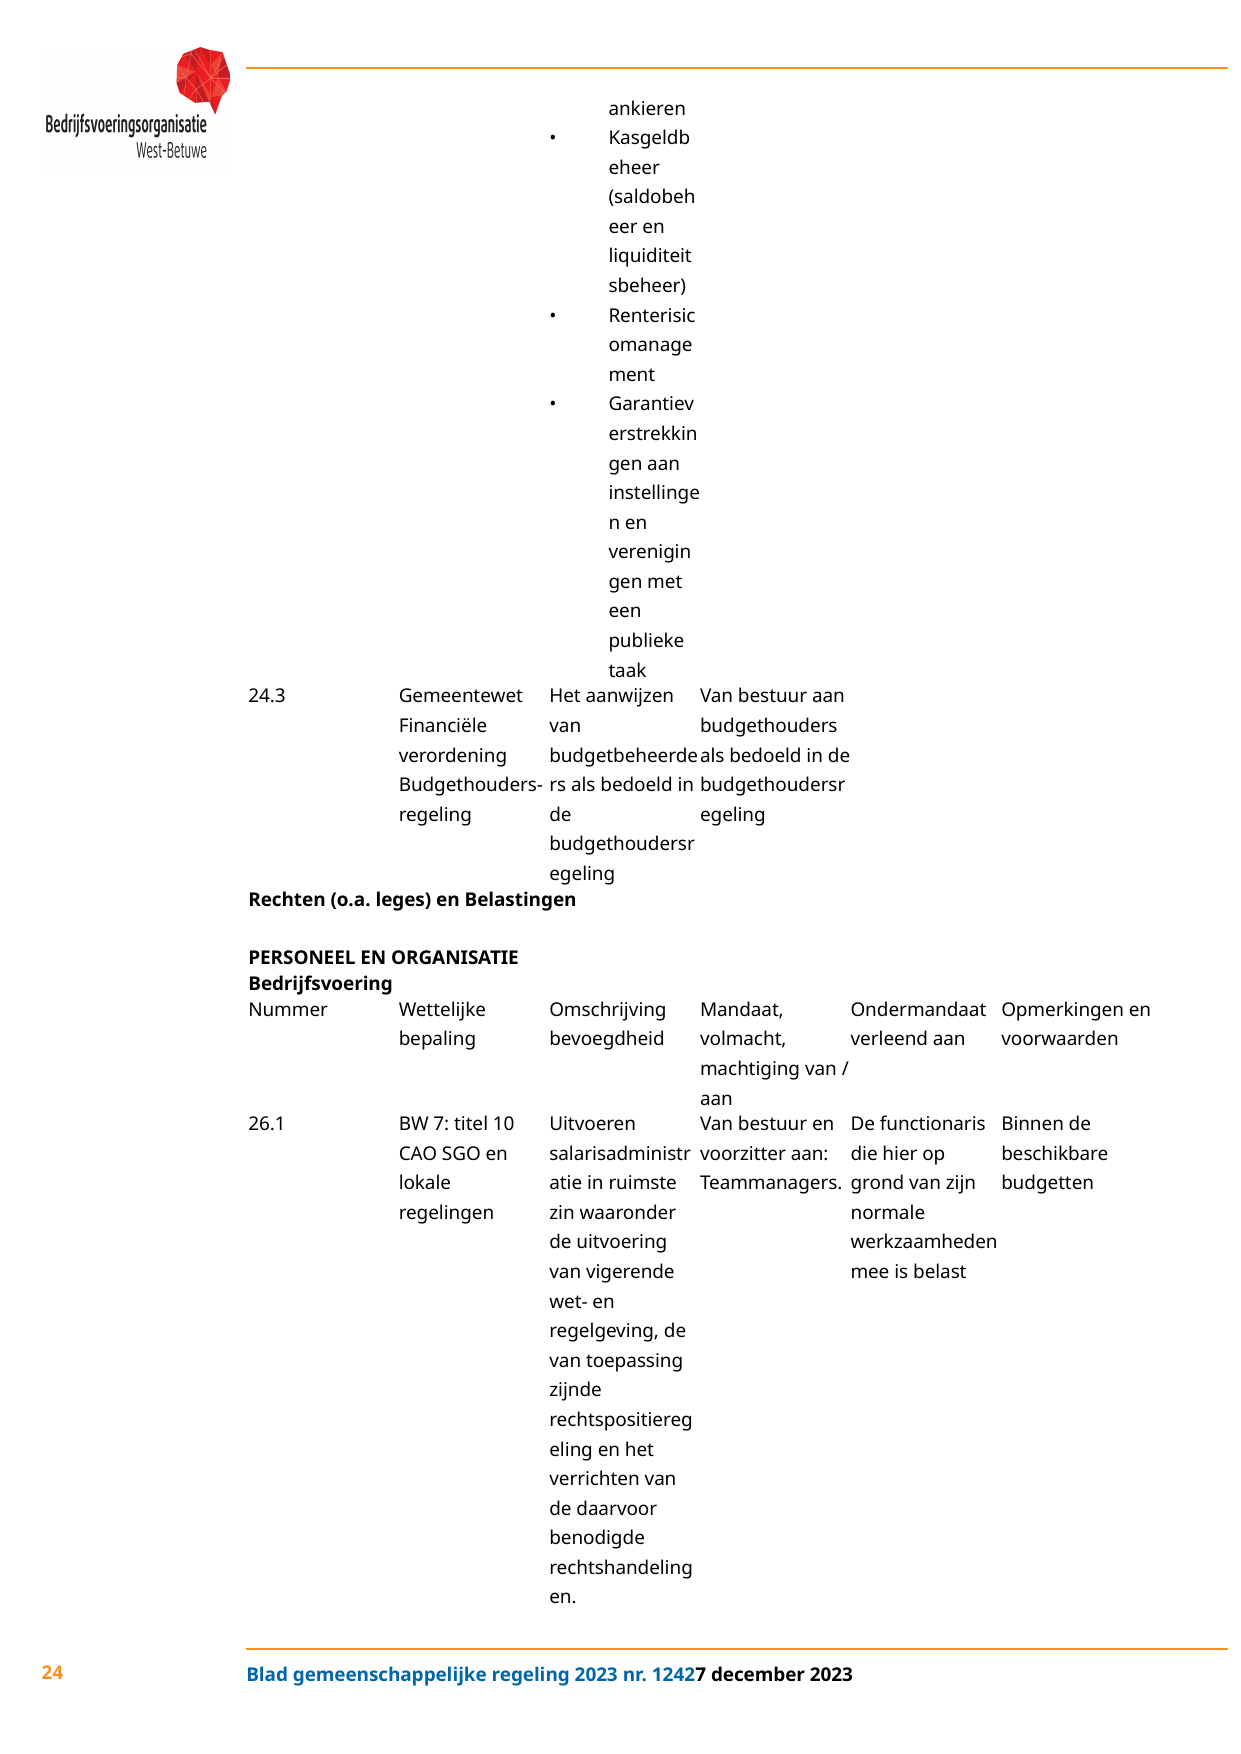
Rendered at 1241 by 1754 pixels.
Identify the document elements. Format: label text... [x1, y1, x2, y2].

table_cell [1001, 95, 1152, 683]
table_cell Omschrijving bevoegdheid [549, 996, 700, 1110]
table_cell Wettelijke bepaling [399, 996, 549, 1110]
table_cell Het aanwijzen van budgetbeheerders als bedoeld in de budgethoudersregeling [549, 683, 700, 886]
table_cell [700, 95, 850, 683]
table_cell BW 7: titel 10 CAO SGO en lokale regelingen [399, 1110, 549, 1609]
table_cell Opmerkingen en voorwaarden [1001, 996, 1152, 1110]
table_cell [1001, 683, 1152, 886]
table_cell De functionaris die hier op grond van zijn normale werkzaamheden mee is belast [850, 1110, 1001, 1609]
table_cell Bedrijfsvoering [248, 970, 1152, 996]
table_cell Van bestuur aan budgethouders als bedoeld in de budgethoudersregeling [700, 683, 850, 886]
table_header PERSONEEL EN ORGANISATIE [248, 945, 1152, 970]
table_cell 24.3 [248, 683, 398, 886]
table_cell Nummer [248, 996, 398, 1110]
table_cell Mandaat, volmacht, machtiging van / aan [700, 996, 850, 1110]
table_cell [248, 95, 398, 683]
table_cell [850, 95, 1001, 683]
table_cell Uitvoeren salarisadministratie in ruimste zin waaronder de uitvoering van vigerende wet- en regelgeving, de van toepassing zijnde rechtspositieregeling en het verrichten van de daarvoor benodigde rechtshandelingen. [549, 1110, 700, 1609]
table_cell Gemeentewet Financiële verordening Budgethouders-regeling [399, 683, 549, 886]
table_cell Van bestuur en voorzitter aan: Teammanagers. [700, 1110, 850, 1609]
table_cell [850, 683, 1001, 886]
picture [41, 47, 231, 172]
table_cell [399, 95, 549, 683]
table_cell Ondermandaat verleend aan [850, 996, 1001, 1110]
table_cell Alle activiteiten die zich richten op het besturen en beheersen van, het verantwoorden van en het toezicht houden op de financiële vermogenswaarden, de financiële stromen, de financiële posities en de hieraan verbonden risico’s. Hierbij wordt in ieder geval gedacht aan: Financiering, deelnemingen en financieel relatiebeheer, schatkistbankieren Kasgeldbeheer (saldobeheer en liquiditeitsbeheer) Renterisicomanagement Garantieverstrekkingen aan instellingen en verenigingen met een publieke taak [549, 95, 700, 683]
table_cell Rechten (o.a. leges) en Belastingen [248, 886, 1152, 912]
table_cell Binnen de beschikbare budgetten [1001, 1110, 1152, 1609]
table_cell 26.1 [248, 1110, 398, 1609]
